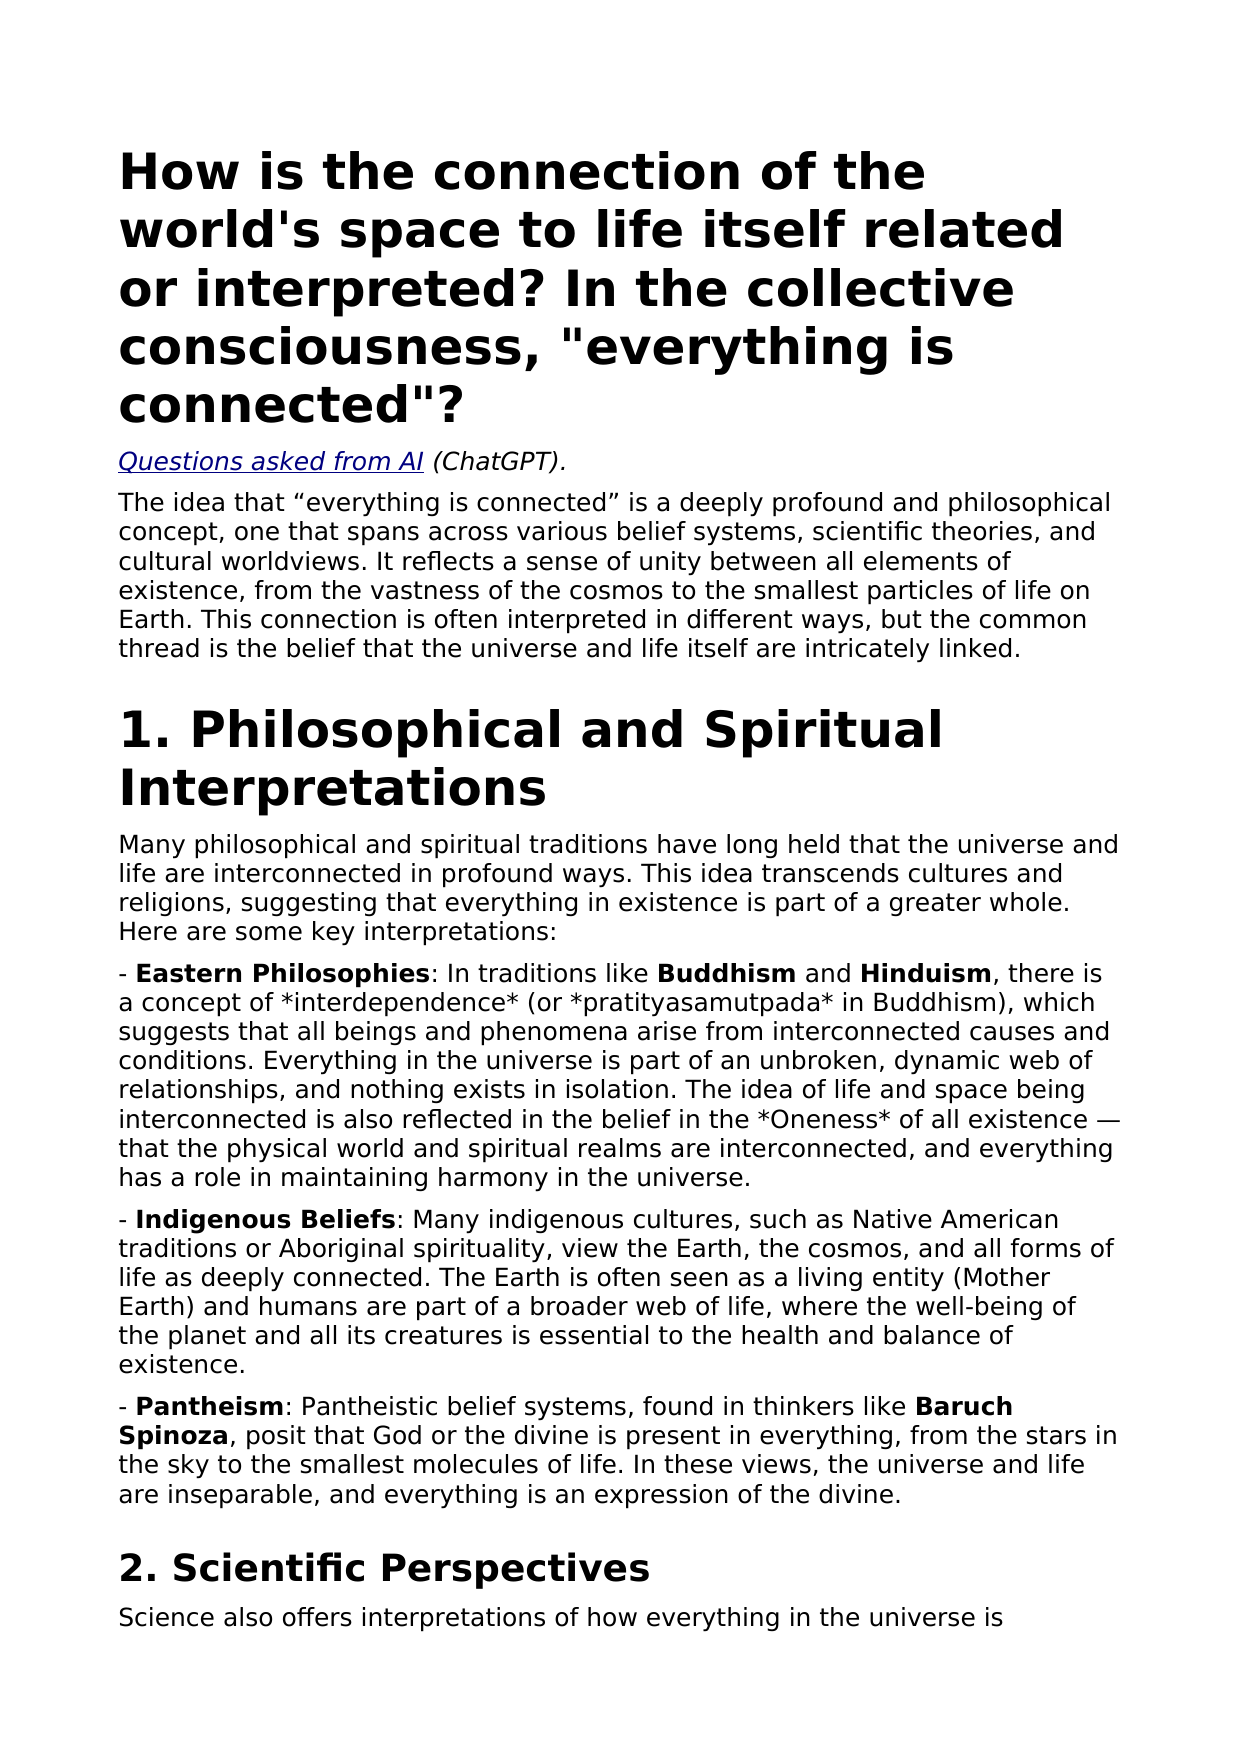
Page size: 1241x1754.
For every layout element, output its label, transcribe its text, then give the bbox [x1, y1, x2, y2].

subtitle How is the connection of the world's space to life itself related or interpreted? In the collective consciousness, "everything is connected"? [118, 143, 1122, 434]
text - Indigenous Beliefs: Many indigenous cultures, such as Native American traditions or Aboriginal spirituality, view the Earth, the cosmos, and all forms of life as deeply connected. The Earth is often seen as a living entity (Mother Earth) and humans are part of a broader web of life, where the well-being of the planet and all its creatures is essential to the health and balance of existence. [118, 1205, 1122, 1380]
text - Eastern Philosophies: In traditions like Buddhism and Hinduism, there is a concept of *interdependence* (or *pratityasamutpada* in Buddhism), which suggests that all beings and phenomena arise from interconnected causes and conditions. Everything in the universe is part of an unbroken, dynamic web of relationships, and nothing exists in isolation. The idea of life and space being interconnected is also reflected in the belief in the *Oneness* of all existence — that the physical world and spiritual realms are interconnected, and everything has a role in maintaining harmony in the universe. [118, 959, 1122, 1192]
subtitle 2. Scientific Perspectives [118, 1547, 1122, 1590]
text The idea that “everything is connected” is a deeply profound and philosophical concept, one that spans across various belief systems, scientific theories, and cultural worldviews. It reflects a sense of unity between all elements of existence, from the vastness of the cosmos to the smallest particles of life on Earth. This connection is often interpreted in different ways, but the common thread is the belief that the universe and life itself are intricately linked. [118, 488, 1122, 663]
text Many philosophical and spiritual traditions have long held that the universe and life are interconnected in profound ways. This idea transcends cultures and religions, suggesting that everything in existence is part of a greater whole. Here are some key interpretations: [118, 830, 1122, 947]
text Questions asked from AI (ChatGPT). [118, 447, 1122, 476]
text - Pantheism: Pantheistic belief systems, found in thinkers like Baruch Spinoza, posit that God or the divine is present in everything, from the stars in the sky to the smallest molecules of life. In these views, the universe and life are inseparable, and everything is an expression of the divine. [118, 1392, 1122, 1509]
subtitle 1. Philosophical and Spiritual Interpretations [118, 701, 1122, 817]
text Science also offers interpretations of how everything in the universe is [118, 1603, 1122, 1632]
